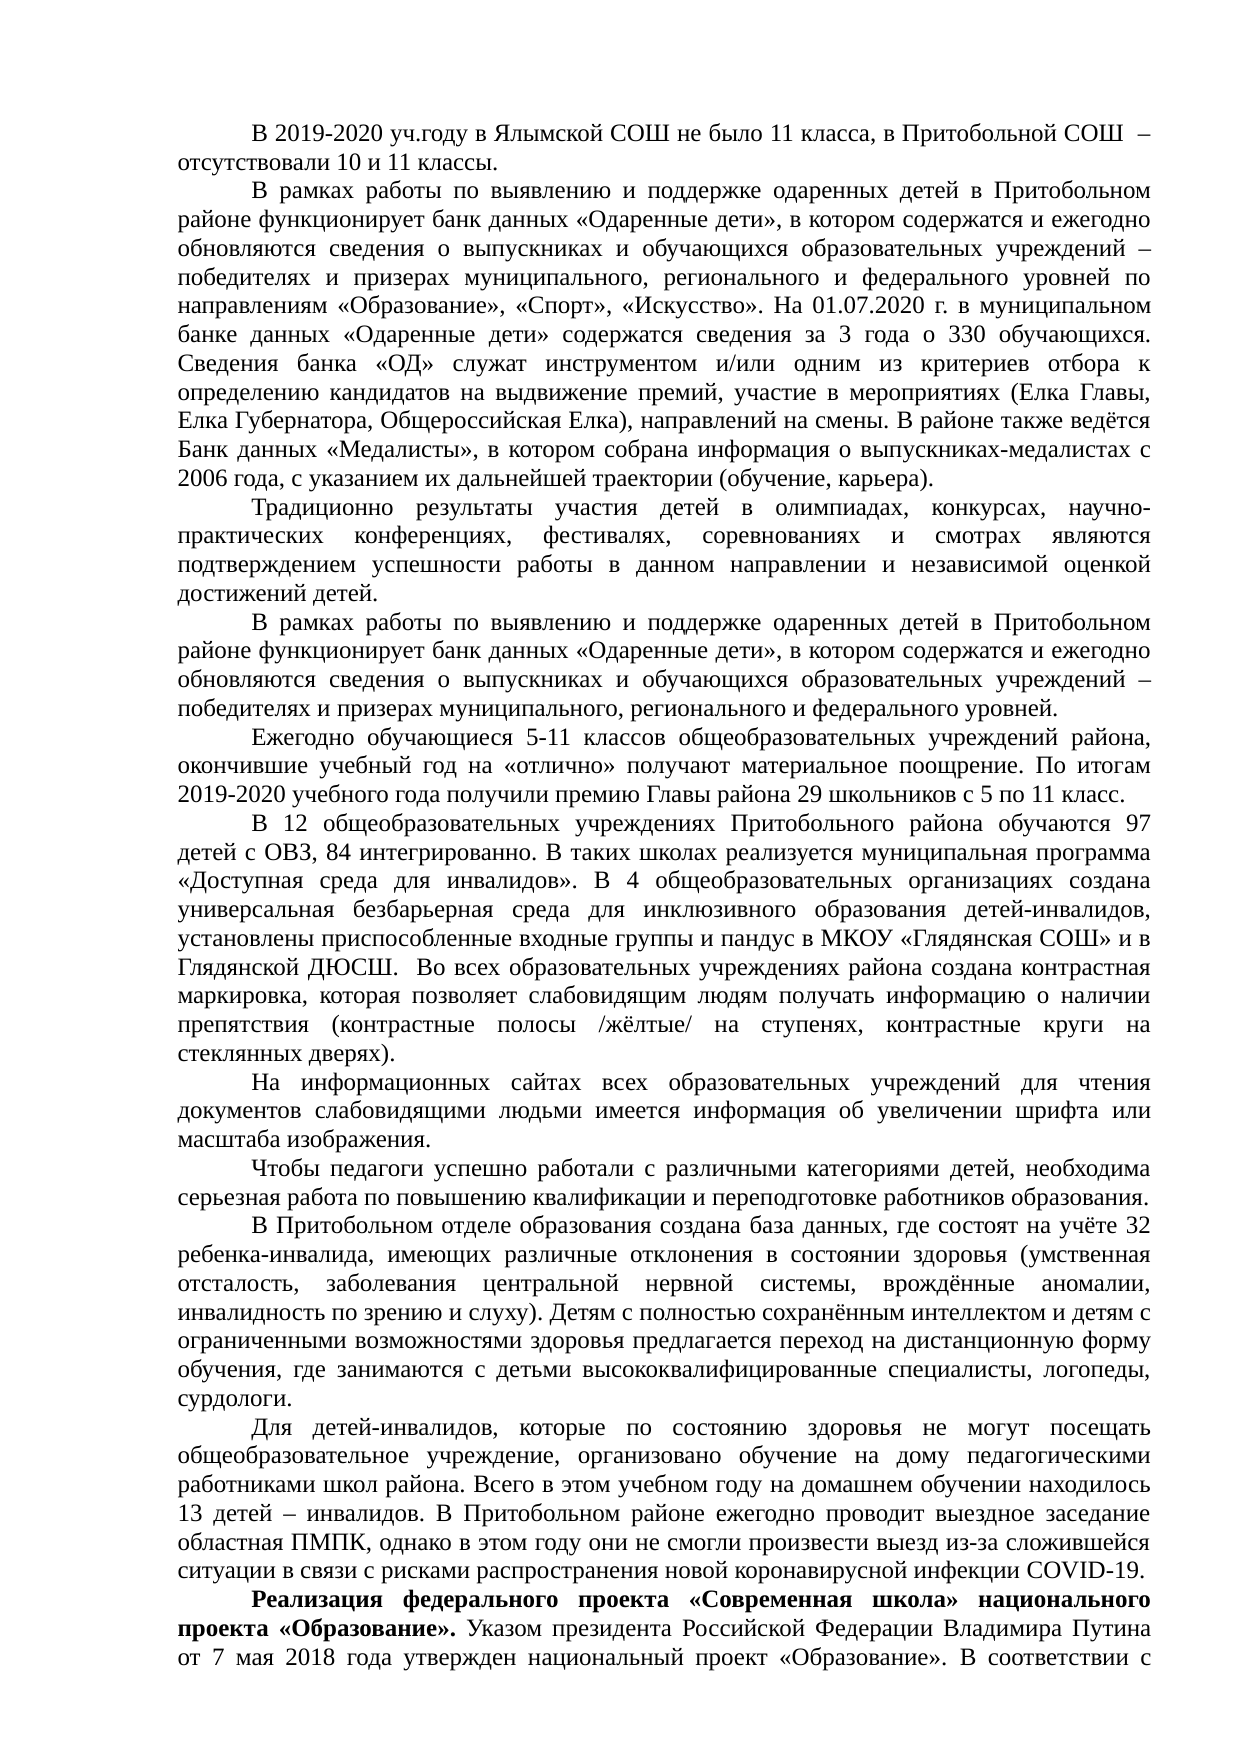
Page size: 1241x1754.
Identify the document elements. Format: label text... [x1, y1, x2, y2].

text В 12 общеобразовательных учреждениях Притобольного района обучаются 97 детей с ОВЗ, 84 интегрированно. В таких школах реализуется муниципальная программа «Доступная среда для инвалидов». В 4 общеобразовательных организациях создана универсальная безбарьерная среда для инклюзивного образования детей-инвалидов, установлены приспособленные входные группы и пандус в МКОУ «Глядянская СОШ» и в Глядянской ДЮСШ. Во всех образовательных учреждениях района создана контрастная маркировка, которая позволяет слабовидящим людям получать информацию о наличии препятствия (контрастные полосы /жёлтые/ на ступенях, контрастные круги на стеклянных дверях). [177, 808, 1152, 1067]
text В рамках работы по выявлению и поддержке одаренных детей в Притобольном районе функционирует банк данных «Одаренные дети», в котором содержатся и ежегодно обновляются сведения о выпускниках и обучающихся образовательных учреждений – победителях и призерах муниципального, регионального и федерального уровней. [177, 607, 1152, 722]
text Для детей-инвалидов, которые по состоянию здоровья не могут посещать общеобразовательное учреждение, организовано обучение на дому педагогическими работниками школ района. Всего в этом учебном году на домашнем обучении находилось 13 детей – инвалидов. В Притобольном районе ежегодно проводит выездное заседание областная ПМПК, однако в этом году они не смогли произвести выезд из-за сложившейся ситуации в связи с рисками распространения новой коронавирусной инфекции COVID-19. [177, 1412, 1152, 1584]
text Традиционно результаты участия детей в олимпиадах, конкурсах, научно-практических конференциях, фестивалях, соревнованиях и смотрах являются подтверждением успешности работы в данном направлении и независимой оценкой достижений детей. [177, 492, 1152, 607]
text На информационных сайтах всех образовательных учреждений для чтения документов слабовидящими людьми имеется информация об увеличении шрифта или масштаба изображения. [177, 1067, 1152, 1153]
text Чтобы педагоги успешно работали с различными категориями детей, необходима серьезная работа по повышению квалификации и переподготовке работников образования. [177, 1153, 1152, 1211]
text В Притобольном отделе образования создана база данных, где состоят на учёте 32 ребенка-инвалида, имеющих различные отклонения в состоянии здоровья (умственная отсталость, заболевания центральной нервной системы, врождённые аномалии, инвалидность по зрению и слуху). Детям с полностью сохранённым интеллектом и детям с ограниченными возможностями здоровья предлагается переход на дистанционную форму обучения, где занимаются с детьми высококвалифицированные специалисты, логопеды, сурдологи. [177, 1211, 1152, 1412]
text Ежегодно обучающиеся 5-11 классов общеобразовательных учреждений района, окончившие учебный год на «отлично» получают материальное поощрение. По итогам 2019-2020 учебного года получили премию Главы района 29 школьников с 5 по 11 класс. [177, 722, 1152, 808]
text В 2019-2020 уч.году в Ялымской СОШ не было 11 класса, в Притобольной СОШ – отсутствовали 10 и 11 классы. [177, 118, 1152, 176]
text Реализация федерального проекта «Современная школа» национального проекта «Образование». Указом президента Российской Федерации Владимира Путина от 7 мая 2018 года утвержден национальный проект «Образование». В соответствии с [177, 1584, 1152, 1671]
text В рамках работы по выявлению и поддержке одаренных детей в Притобольном районе функционирует банк данных «Одаренные дети», в котором содержатся и ежегодно обновляются сведения о выпускниках и обучающихся образовательных учреждений – победителях и призерах муниципального, регионального и федерального уровней по направлениям «Образование», «Спорт», «Искусство». На 01.07.2020 г. в муниципальном банке данных «Одаренные дети» содержатся сведения за 3 года о 330 обучающихся. Сведения банка «ОД» служат инструментом и/или одним из критериев отбора к определению кандидатов на выдвижение премий, участие в мероприятиях (Елка Главы, Елка Губернатора, Общероссийская Елка), направлений на смены. В районе также ведётся Банк данных «Медалисты», в котором собрана информация о выпускниках-медалистах с 2006 года, с указанием их дальнейшей траектории (обучение, карьера). [177, 176, 1152, 492]
